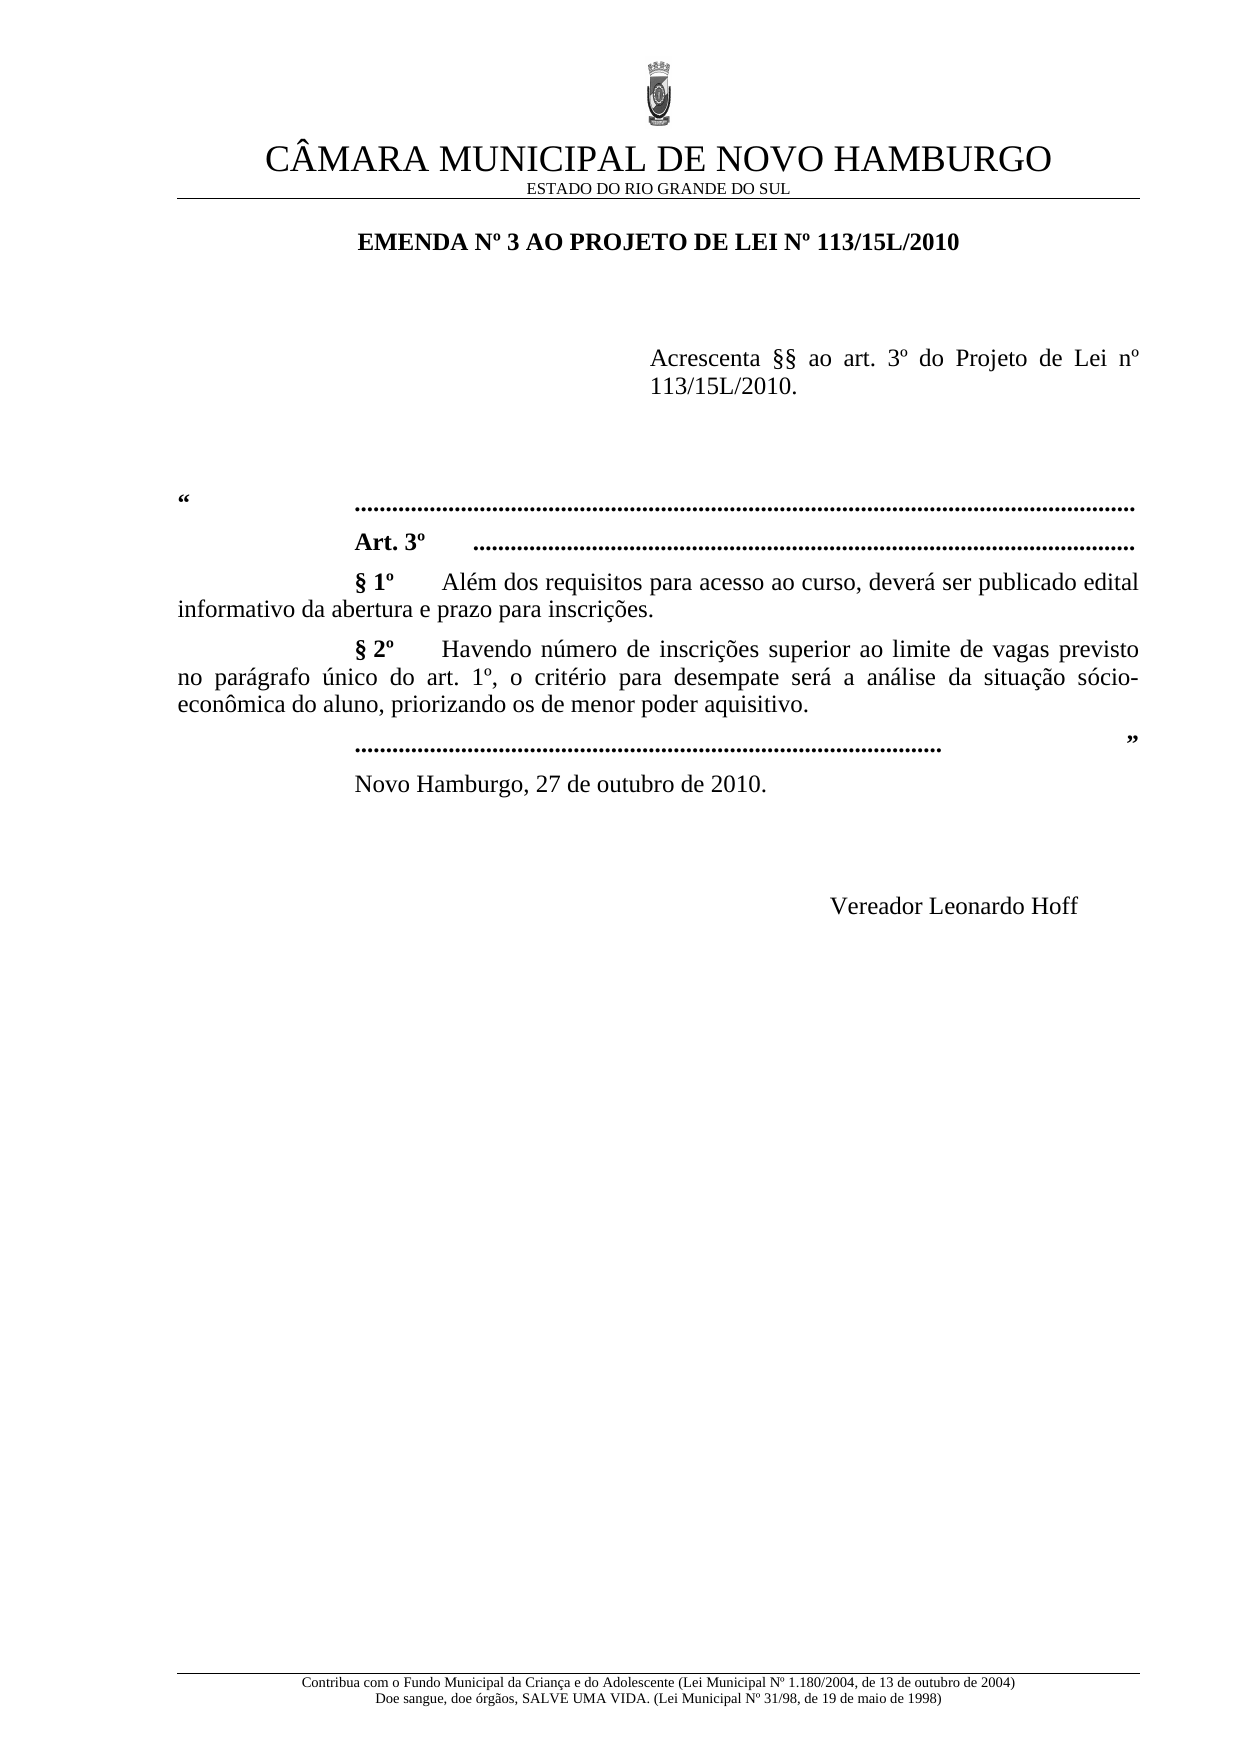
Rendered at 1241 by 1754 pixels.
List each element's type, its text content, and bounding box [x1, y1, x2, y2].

text “ ............................................................................................................................. [177, 489, 1140, 516]
text § 1º Além dos requisitos para acesso ao curso, deverá ser publicado edital informativo da abertura e prazo para inscrições. [177, 568, 1140, 623]
text Art. 3º .......................................................................................................... [177, 528, 1140, 556]
text EMENDA Nº 3 AO PROJETO DE LEI Nº 113/15L/2010 [177, 228, 1140, 256]
text Novo Hamburgo, 27 de outubro de 2010. [177, 770, 1140, 797]
text .............................................................................................. ” [177, 730, 1140, 758]
text Acrescenta §§ ao art. 3º do Projeto de Lei nº 113/15L/2010. [649, 344, 1140, 400]
text Vereador Leonardo Hoff [768, 892, 1140, 919]
text § 2º Havendo número de inscrições superior ao limite de vagas previsto no parágrafo único do art. 1º, o critério para desempate será a análise da situação sócio-econômica do aluno, priorizando os de menor poder aquisitivo. [177, 635, 1140, 718]
